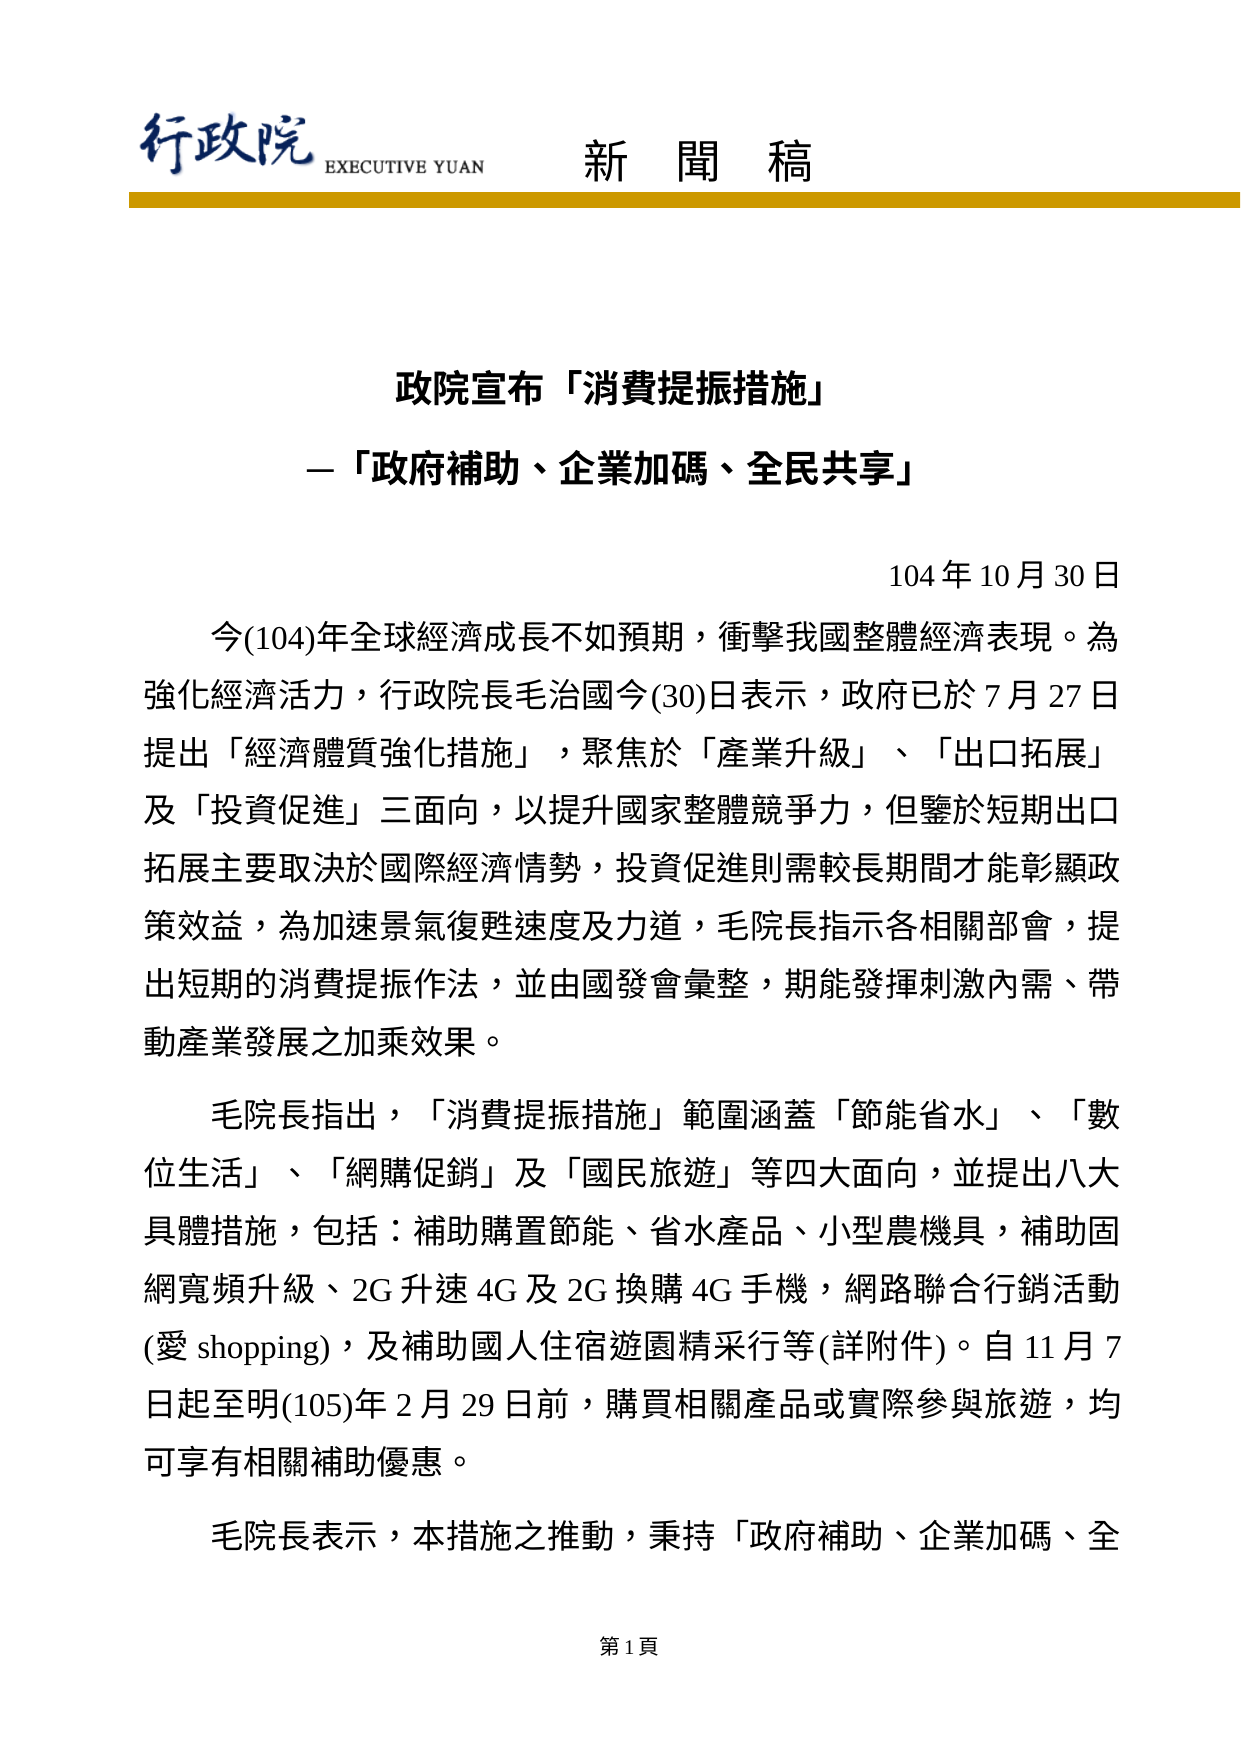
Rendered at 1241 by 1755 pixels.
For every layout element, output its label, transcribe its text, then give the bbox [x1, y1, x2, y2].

text 毛院長指出，「消費提振措施」範圍涵蓋「節能省水」、「數位生活」、「網購促銷」及「國民旅遊」等四大面向，並提出八大具體措施，包括：補助購置節能、省水產品、小型農機具，補助固網寬頻升級、2G升速4G及2G換購4G手機，網路聯合行銷活動(愛shopping)，及補助國人住宿遊園精采行等(詳附件)。自11月7日起至明(105)年2月29日前，購買相關產品或實際參與旅遊，均可享有相關補助優惠。 [143, 1089, 1122, 1484]
text ─「政府補助、企業加碼、全民共享」 [118, 439, 1122, 493]
text 政院宣布「消費提振措施」 [118, 359, 1122, 413]
text 104年10月30日 [118, 550, 1122, 595]
text 今(104)年全球經濟成長不如預期，衝擊我國整體經濟表現。為強化經濟活力，行政院長毛治國今(30)日表示，政府已於7月27日提出「經濟體質強化措施」，聚焦於「產業升級」、「出口拓展」及「投資促進」三面向，以提升國家整體競爭力，但鑒於短期出口拓展主要取決於國際經濟情勢，投資促進則需較長期間才能彰顯政策效益，為加速景氣復甦速度及力道，毛院長指示各相關部會，提出短期的消費提振作法，並由國發會彙整，期能發揮刺激內需、帶動產業發展之加乘效果。 [143, 611, 1122, 1064]
text 毛院長表示，本措施之推動，秉持「政府補助、企業加碼、全 [143, 1509, 1122, 1558]
